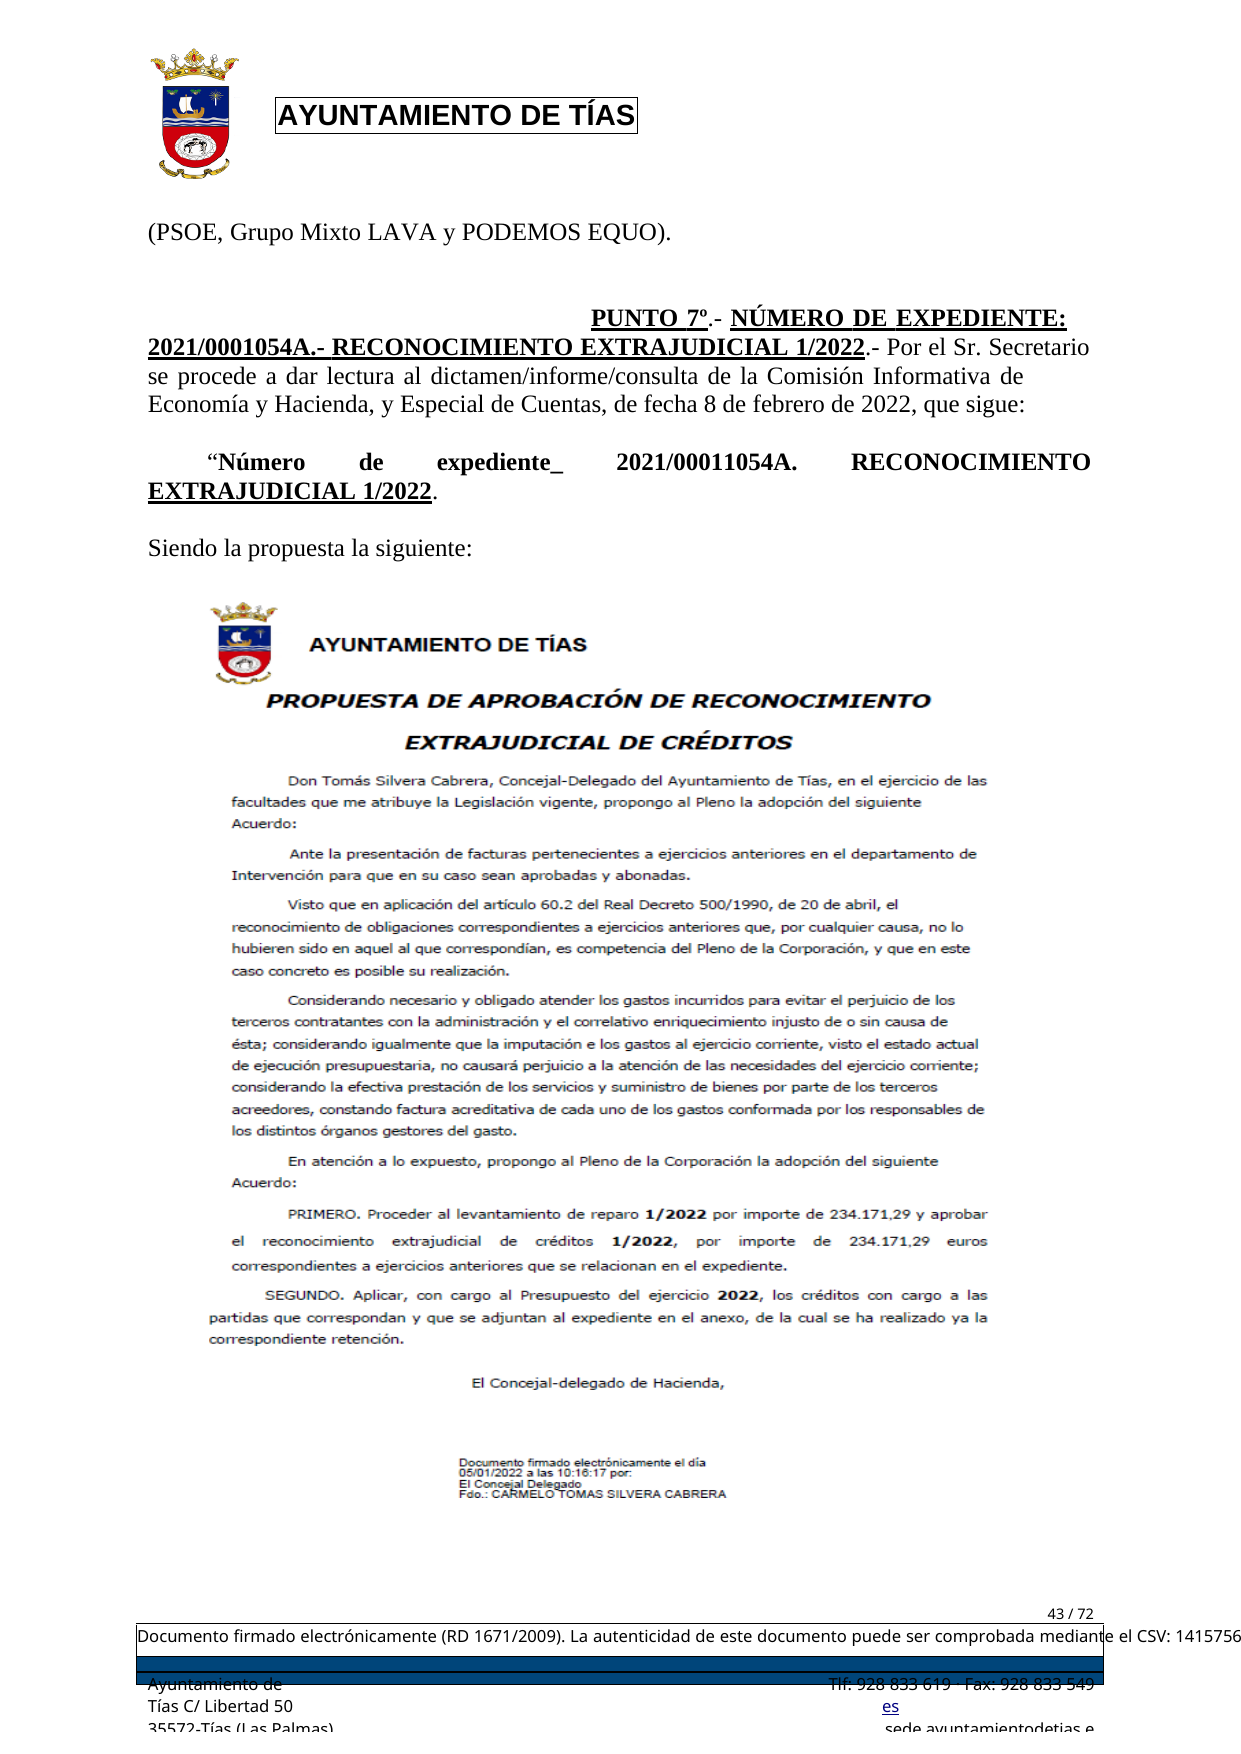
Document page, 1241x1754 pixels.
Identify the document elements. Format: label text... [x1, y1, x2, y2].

subtitle “Número de expediente_ 2021/00011054A. RECONOCIMIENTO EXTRAJUDICIAL 1/2022. [148, 447, 1093, 504]
text se procede a dar lectura al dictamen/informe/consulta de la Comisión Informativa de Economía y Hacienda, y Especial de Cuentas, de fecha 8 de febrero de 2022, que sigue: [148, 361, 1105, 418]
text Siendo la propuesta la siguiente: [148, 533, 989, 562]
text 43 / 72 [1047, 1604, 1105, 1624]
text PUNTO 7º.- NÚMERO DE EXPEDIENTE: 2021/0001054A.- RECONOCIMIENTO EXTRAJUDICIAL 1/2022.- Por el Sr. Secretario [148, 303, 1093, 361]
picture [150, 48, 241, 179]
text (PSOE, Grupo Mixto LAVA y PODEMOS EQUO). [148, 217, 1105, 246]
picture [208, 602, 989, 1498]
